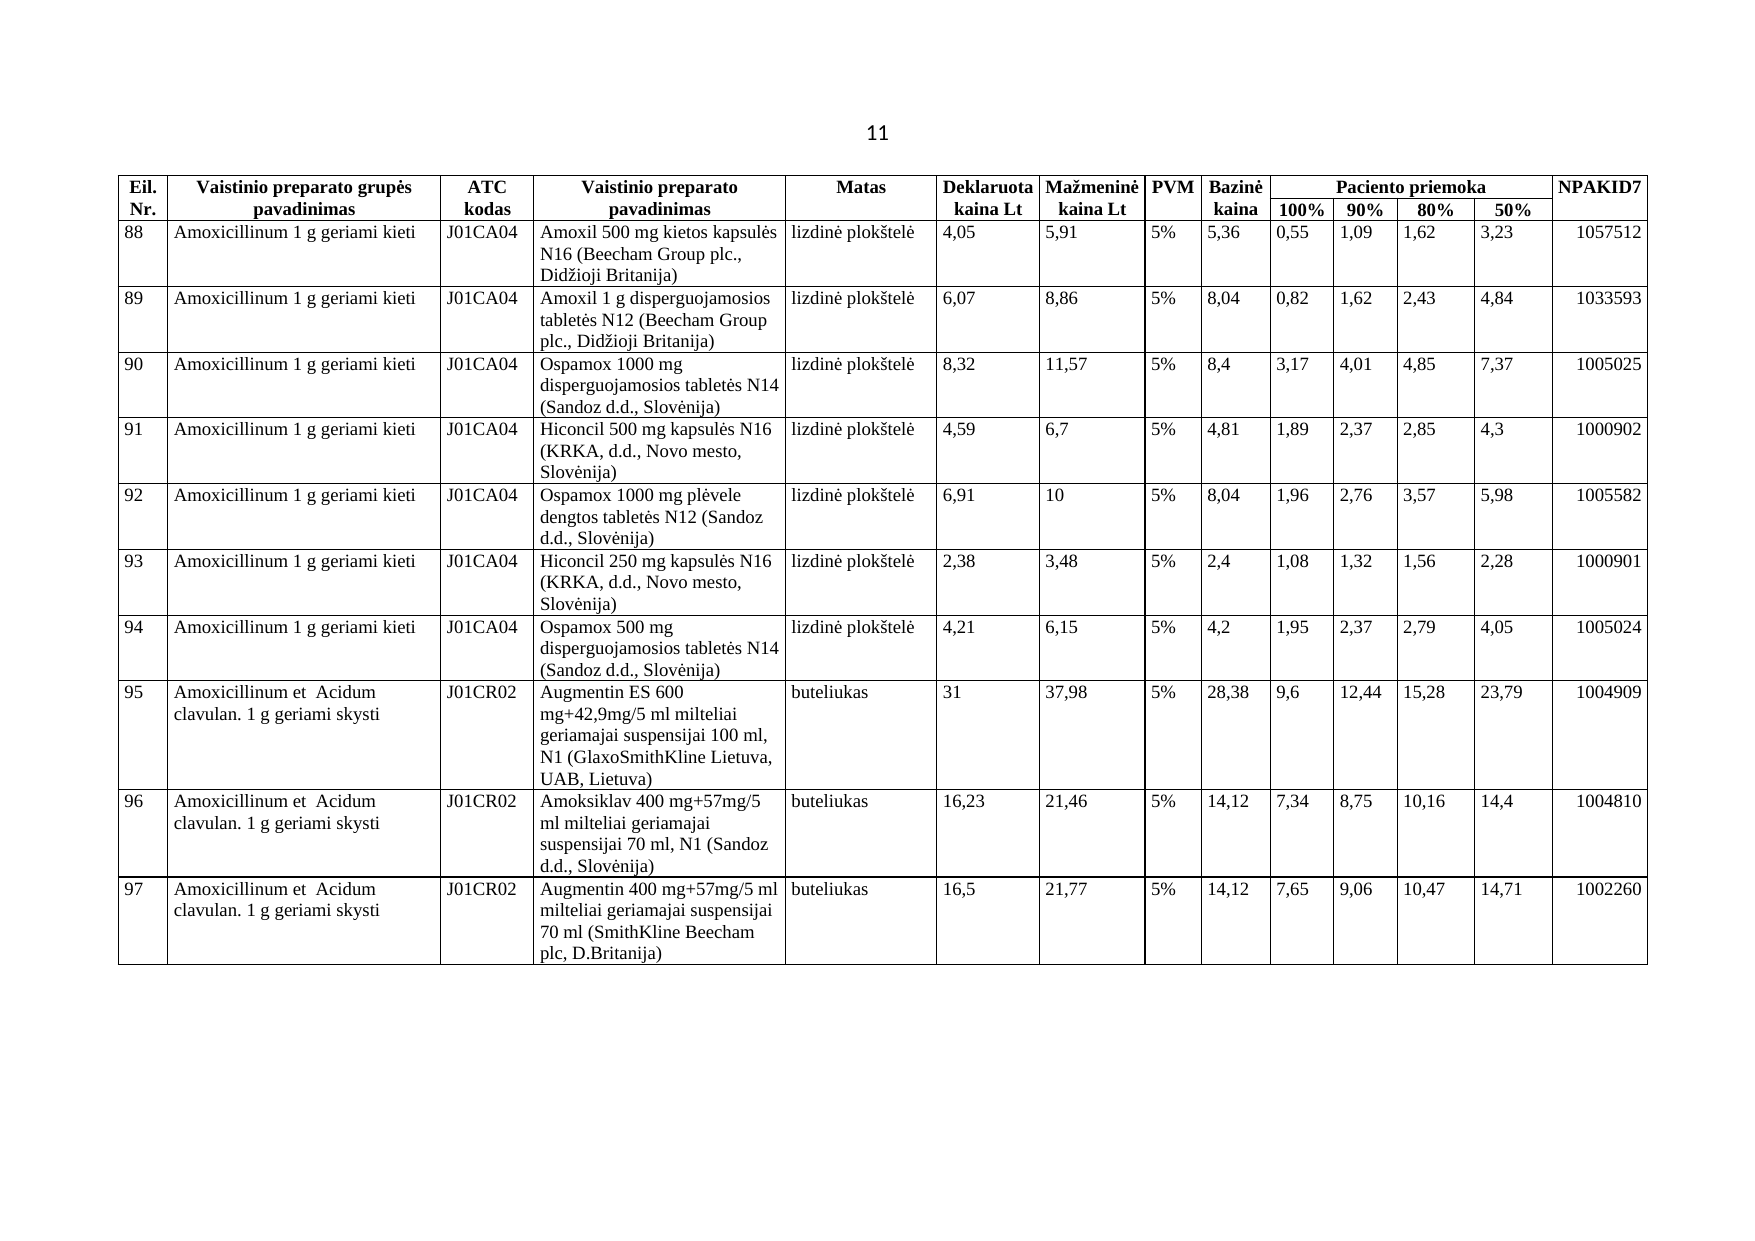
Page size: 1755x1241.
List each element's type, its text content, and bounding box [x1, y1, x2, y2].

table_cell 15,28 [1398, 681, 1474, 789]
table_cell 1004810 [1553, 790, 1647, 876]
table_cell 8,75 [1334, 790, 1397, 876]
table_header Bazinė kaina Lt [1202, 176, 1270, 220]
table_cell Amoxicillinum 1 g geriami kieti [168, 550, 440, 614]
table_cell Amoxil 1 g disperguojamosios tabletės N12 (Beecham Group plc., Didžioji Britanija) [534, 287, 785, 352]
table_cell 1057512 [1553, 221, 1647, 286]
table_cell 10,16 [1398, 790, 1474, 876]
table_cell 2,76 [1334, 484, 1397, 549]
table_cell 2,85 [1398, 418, 1474, 483]
table_cell Ospamox 1000 mg plėvele dengtos tabletės N12 (Sandoz d.d., Slovėnija) [534, 484, 785, 549]
table_cell 95 [119, 681, 167, 789]
table_cell 7,65 [1271, 878, 1333, 964]
table_cell 7,34 [1271, 790, 1333, 876]
table_cell 31 [937, 681, 1039, 789]
table_cell 1000901 [1553, 550, 1647, 614]
table_cell 2,37 [1334, 418, 1397, 483]
table_cell 0,82 [1271, 287, 1333, 352]
table_cell lizdinė plokštelė [786, 353, 936, 417]
table_cell buteliukas [786, 878, 936, 964]
table_cell Hiconcil 250 mg kapsulės N16 (KRKA, d.d., Novo mesto, Slovėnija) [534, 550, 785, 614]
table_cell 0,55 [1271, 221, 1333, 286]
table_cell Ospamox 1000 mg disperguojamosios tabletės N14 (Sandoz d.d., Slovėnija) [534, 353, 785, 417]
table_header PVM [1146, 176, 1201, 220]
table_cell 23,79 [1475, 681, 1552, 789]
table_cell lizdinė plokštelė [786, 550, 936, 614]
table_cell buteliukas [786, 790, 936, 876]
table_cell 1004909 [1553, 681, 1647, 789]
table_cell 4,21 [937, 616, 1039, 680]
table_cell 5,91 [1040, 221, 1144, 286]
table_cell J01CR02 [441, 790, 533, 876]
table_cell 2,4 [1202, 550, 1270, 614]
table_cell 2,43 [1398, 287, 1474, 352]
table_cell Amoxicillinum 1 g geriami kieti [168, 616, 440, 680]
table_cell Amoxicillinum et Acidum clavulan. 1 g geriami skysti [168, 790, 440, 876]
table_cell 3,17 [1271, 353, 1333, 417]
table_cell J01CR02 [441, 878, 533, 964]
table_cell Augmentin ES 600 mg+42,9mg/5 ml milteliai geriamajai suspensijai 100 ml, N1 (GlaxoSmithKline Lietuva, UAB, Lietuva) [534, 681, 785, 789]
table_cell 21,46 [1040, 790, 1144, 876]
table_cell 37,98 [1040, 681, 1144, 789]
table_cell 1033593 [1553, 287, 1647, 352]
table_cell 21,77 [1040, 878, 1144, 964]
table_cell 8,86 [1040, 287, 1144, 352]
table_cell 3,48 [1040, 550, 1144, 614]
table_cell Amoxicillinum 1 g geriami kieti [168, 353, 440, 417]
table_cell 14,12 [1202, 878, 1270, 964]
table_cell 93 [119, 550, 167, 614]
table_cell J01CA04 [441, 287, 533, 352]
table_cell 1005025 [1553, 353, 1647, 417]
table_cell 96 [119, 790, 167, 876]
table_cell 1,96 [1271, 484, 1333, 549]
table_header Eil. Nr. [119, 176, 167, 220]
table_cell 8,04 [1202, 287, 1270, 352]
table_cell Amoxicillinum et Acidum clavulan. 1 g geriami skysti [168, 681, 440, 789]
table_cell 90 [119, 353, 167, 417]
table_cell Amoksiklav 400 mg+57mg/5 ml milteliai geriamajai suspensijai 70 ml, N1 (Sandoz d.d., Slovėnija) [534, 790, 785, 876]
table_cell J01CA04 [441, 221, 533, 286]
table_cell Ospamox 500 mg disperguojamosios tabletės N14 (Sandoz d.d., Slovėnija) [534, 616, 785, 680]
table_cell 5% [1146, 484, 1201, 549]
table_cell 2,28 [1475, 550, 1552, 614]
table_cell 16,5 [937, 878, 1039, 964]
table_cell J01CA04 [441, 616, 533, 680]
table_cell 10 [1040, 484, 1144, 549]
table_cell 5,36 [1202, 221, 1270, 286]
table_cell Amoxicillinum 1 g geriami kieti [168, 221, 440, 286]
table_cell 6,15 [1040, 616, 1144, 680]
table_cell 1002260 [1553, 878, 1647, 964]
table_cell 8,32 [937, 353, 1039, 417]
table_cell J01CA04 [441, 418, 533, 483]
table_header Mažmeninė kaina Lt [1040, 176, 1144, 220]
table_cell 10,47 [1398, 878, 1474, 964]
table_cell J01CA04 [441, 550, 533, 614]
table_cell buteliukas [786, 681, 936, 789]
table_cell lizdinė plokštelė [786, 616, 936, 680]
table_cell 91 [119, 418, 167, 483]
table_header Vaistinio preparato pavadinimas [534, 176, 785, 220]
table_header Paciento priemoka [1271, 176, 1552, 197]
table_cell 88 [119, 221, 167, 286]
table_cell 5% [1146, 353, 1201, 417]
table_cell 1,95 [1271, 616, 1333, 680]
table_cell 92 [119, 484, 167, 549]
table_cell 1,09 [1334, 221, 1397, 286]
table_header Deklaruota kaina Lt [937, 176, 1039, 220]
table_cell 89 [119, 287, 167, 352]
table_cell 97 [119, 878, 167, 964]
table_cell 4,85 [1398, 353, 1474, 417]
table_cell Amoxicillinum 1 g geriami kieti [168, 287, 440, 352]
table_cell Amoxicillinum 1 g geriami kieti [168, 418, 440, 483]
table_cell J01CR02 [441, 681, 533, 789]
table_cell 100% [1271, 199, 1333, 220]
table_cell 5% [1146, 616, 1201, 680]
table_cell 11,57 [1040, 353, 1144, 417]
table_cell 14,71 [1475, 878, 1552, 964]
table_cell Augmentin 400 mg+57mg/5 ml milteliai geriamajai suspensijai 70 ml (SmithKline Beecham plc, D.Britanija) [534, 878, 785, 964]
table_header ATC kodas [441, 176, 533, 220]
table_cell J01CA04 [441, 353, 533, 417]
table_cell 1,89 [1271, 418, 1333, 483]
table_cell 16,23 [937, 790, 1039, 876]
table_cell lizdinė plokštelė [786, 221, 936, 286]
table_cell 5% [1146, 681, 1201, 789]
table_cell 7,37 [1475, 353, 1552, 417]
table_cell lizdinė plokštelė [786, 287, 936, 352]
table_cell 14,12 [1202, 790, 1270, 876]
table_cell 8,04 [1202, 484, 1270, 549]
table_cell 4,81 [1202, 418, 1270, 483]
table_cell 80% [1398, 199, 1474, 220]
table_cell 5% [1146, 418, 1201, 483]
table_cell 4,3 [1475, 418, 1552, 483]
table_header Vaistinio preparato grupės pavadinimas [168, 176, 440, 220]
table_cell Amoxicillinum et Acidum clavulan. 1 g geriami skysti [168, 878, 440, 964]
table_cell lizdinė plokštelė [786, 484, 936, 549]
table_cell 14,4 [1475, 790, 1552, 876]
table_cell 2,79 [1398, 616, 1474, 680]
table_cell 1005024 [1553, 616, 1647, 680]
table_cell Amoxil 500 mg kietos kapsulės N16 (Beecham Group plc., Didžioji Britanija) [534, 221, 785, 286]
table_cell 8,4 [1202, 353, 1270, 417]
table_cell 3,57 [1398, 484, 1474, 549]
table_cell 1005582 [1553, 484, 1647, 549]
table_cell 4,59 [937, 418, 1039, 483]
table_cell 90% [1334, 199, 1397, 220]
table_cell 1,08 [1271, 550, 1333, 614]
table_cell 94 [119, 616, 167, 680]
table_cell 1,62 [1398, 221, 1474, 286]
table_cell 4,05 [937, 221, 1039, 286]
table_cell 6,7 [1040, 418, 1144, 483]
table_cell 1000902 [1553, 418, 1647, 483]
table_cell 5% [1146, 287, 1201, 352]
table_cell 4,84 [1475, 287, 1552, 352]
table_cell 12,44 [1334, 681, 1397, 789]
table_cell 9,6 [1271, 681, 1333, 789]
table_cell 3,23 [1475, 221, 1552, 286]
table_cell 2,37 [1334, 616, 1397, 680]
table_cell 9,06 [1334, 878, 1397, 964]
table_cell 28,38 [1202, 681, 1270, 789]
table_cell 1,62 [1334, 287, 1397, 352]
table_cell Amoxicillinum 1 g geriami kieti [168, 484, 440, 549]
table_cell 5,98 [1475, 484, 1552, 549]
table_cell 4,05 [1475, 616, 1552, 680]
table_cell 6,91 [937, 484, 1039, 549]
table_cell Hiconcil 500 mg kapsulės N16 (KRKA, d.d., Novo mesto, Slovėnija) [534, 418, 785, 483]
table_cell lizdinė plokštelė [786, 418, 936, 483]
table_cell 5% [1146, 221, 1201, 286]
table_cell 4,01 [1334, 353, 1397, 417]
table_header Matas [786, 176, 936, 220]
table_cell 5% [1146, 550, 1201, 614]
table_cell 1,56 [1398, 550, 1474, 614]
table_cell 5% [1146, 790, 1201, 876]
table_cell 4,2 [1202, 616, 1270, 680]
table_cell J01CA04 [441, 484, 533, 549]
table_header NPAKID7 [1553, 176, 1647, 220]
table_cell 2,38 [937, 550, 1039, 614]
table_cell 50% [1475, 199, 1552, 220]
table_cell 1,32 [1334, 550, 1397, 614]
table_cell 5% [1146, 878, 1201, 964]
table_cell 6,07 [937, 287, 1039, 352]
